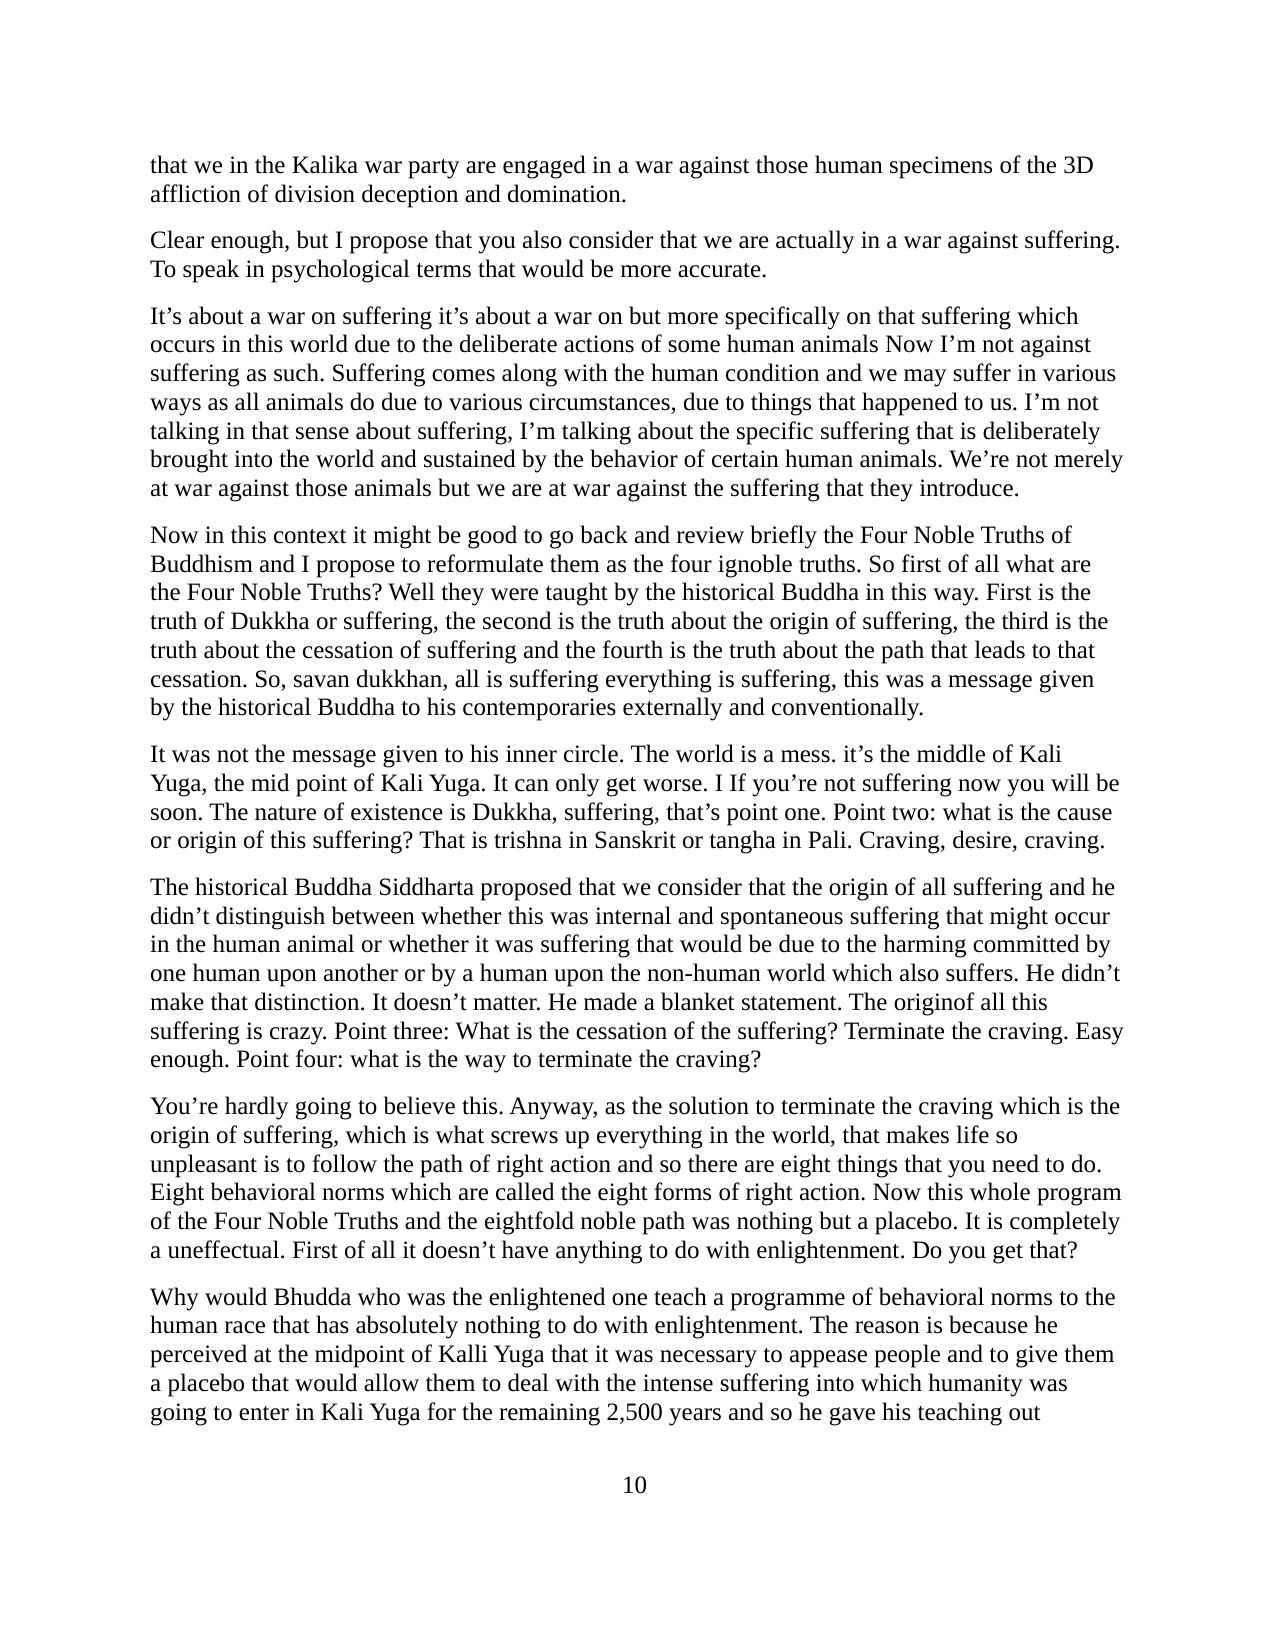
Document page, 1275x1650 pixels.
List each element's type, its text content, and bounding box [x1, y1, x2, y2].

text You’re hardly going to believe this. Anyway, as the solution to terminate the craving which is the origin of suffering, which is what screws up everything in the world, that makes life so unpleasant is to follow the path of right action and so there are eight things that you need to do. Eight behavioral norms which are called the eight forms of right action. Now this whole program of the Four Noble Truths and the eightfold noble path was nothing but a placebo. It is completely a uneffectual. First of all it doesn’t have anything to do with enlightenment. Do you get that? [150, 1091, 1125, 1264]
text Why would Bhudda who was the enlightened one teach a programme of behavioral norms to the human race that has absolutely nothing to do with enlightenment. The reason is because he perceived at the midpoint of Kalli Yuga that it was necessary to appease people and to give them a placebo that would allow them to deal with the intense suffering into which humanity was going to enter in Kali Yuga for the remaining 2,500 years and so he gave his teaching out [150, 1282, 1125, 1425]
text It was not the message given to his inner circle. The world is a mess. it’s the middle of Kali Yuga, the mid point of Kali Yuga. It can only get worse. I If you’re not suffering now you will be soon. The nature of existence is Dukkha, suffering, that’s point one. Point two: what is the cause or origin of this suffering? That is trishna in Sanskrit or tangha in Pali. Craving, desire, craving. [150, 739, 1125, 854]
text It’s about a war on suffering it’s about a war on but more specifically on that suffering which occurs in this world due to the deliberate actions of some human animals Now I’m not against suffering as such. Suffering comes along with the human condition and we may suffer in various ways as all animals do due to various circumstances, due to things that happened to us. I’m not talking in that sense about suffering, I’m talking about the specific suffering that is deliberately brought into the world and sustained by the behavior of certain human animals. We’re not merely at war against those animals but we are at war against the suffering that they introduce. [150, 301, 1125, 502]
text Clear enough, but I propose that you also consider that we are actually in a war against suffering. To speak in psychological terms that would be more accurate. [150, 225, 1125, 283]
text Now in this context it might be good to go back and review briefly the Four Noble Truths of Buddhism and I propose to reformulate them as the four ignoble truths. So first of all what are the Four Noble Truths? Well they were taught by the historical Buddha in this way. First is the truth of Dukkha or suffering, the second is the truth about the origin of suffering, the third is the truth about the cessation of suffering and the fourth is the truth about the path that leads to that cessation. So, savan dukkhan, all is suffering everything is suffering, this was a message given by the historical Buddha to his contemporaries externally and conventionally. [150, 520, 1125, 721]
text that we in the Kalika war party are engaged in a war against those human specimens of the 3D affliction of division deception and domination. [150, 150, 1125, 207]
text The historical Buddha Siddharta proposed that we consider that the origin of all suffering and he didn’t distinguish between whether this was internal and spontaneous suffering that might occur in the human animal or whether it was suffering that would be due to the harming committed by one human upon another or by a human upon the non-human world which also suffers. He didn’t make that distinction. It doesn’t matter. He made a blanket statement. The originof all this suffering is crazy. Point three: What is the cessation of the suffering? Terminate the craving. Easy enough. Point four: what is the way to terminate the craving? [150, 872, 1125, 1073]
